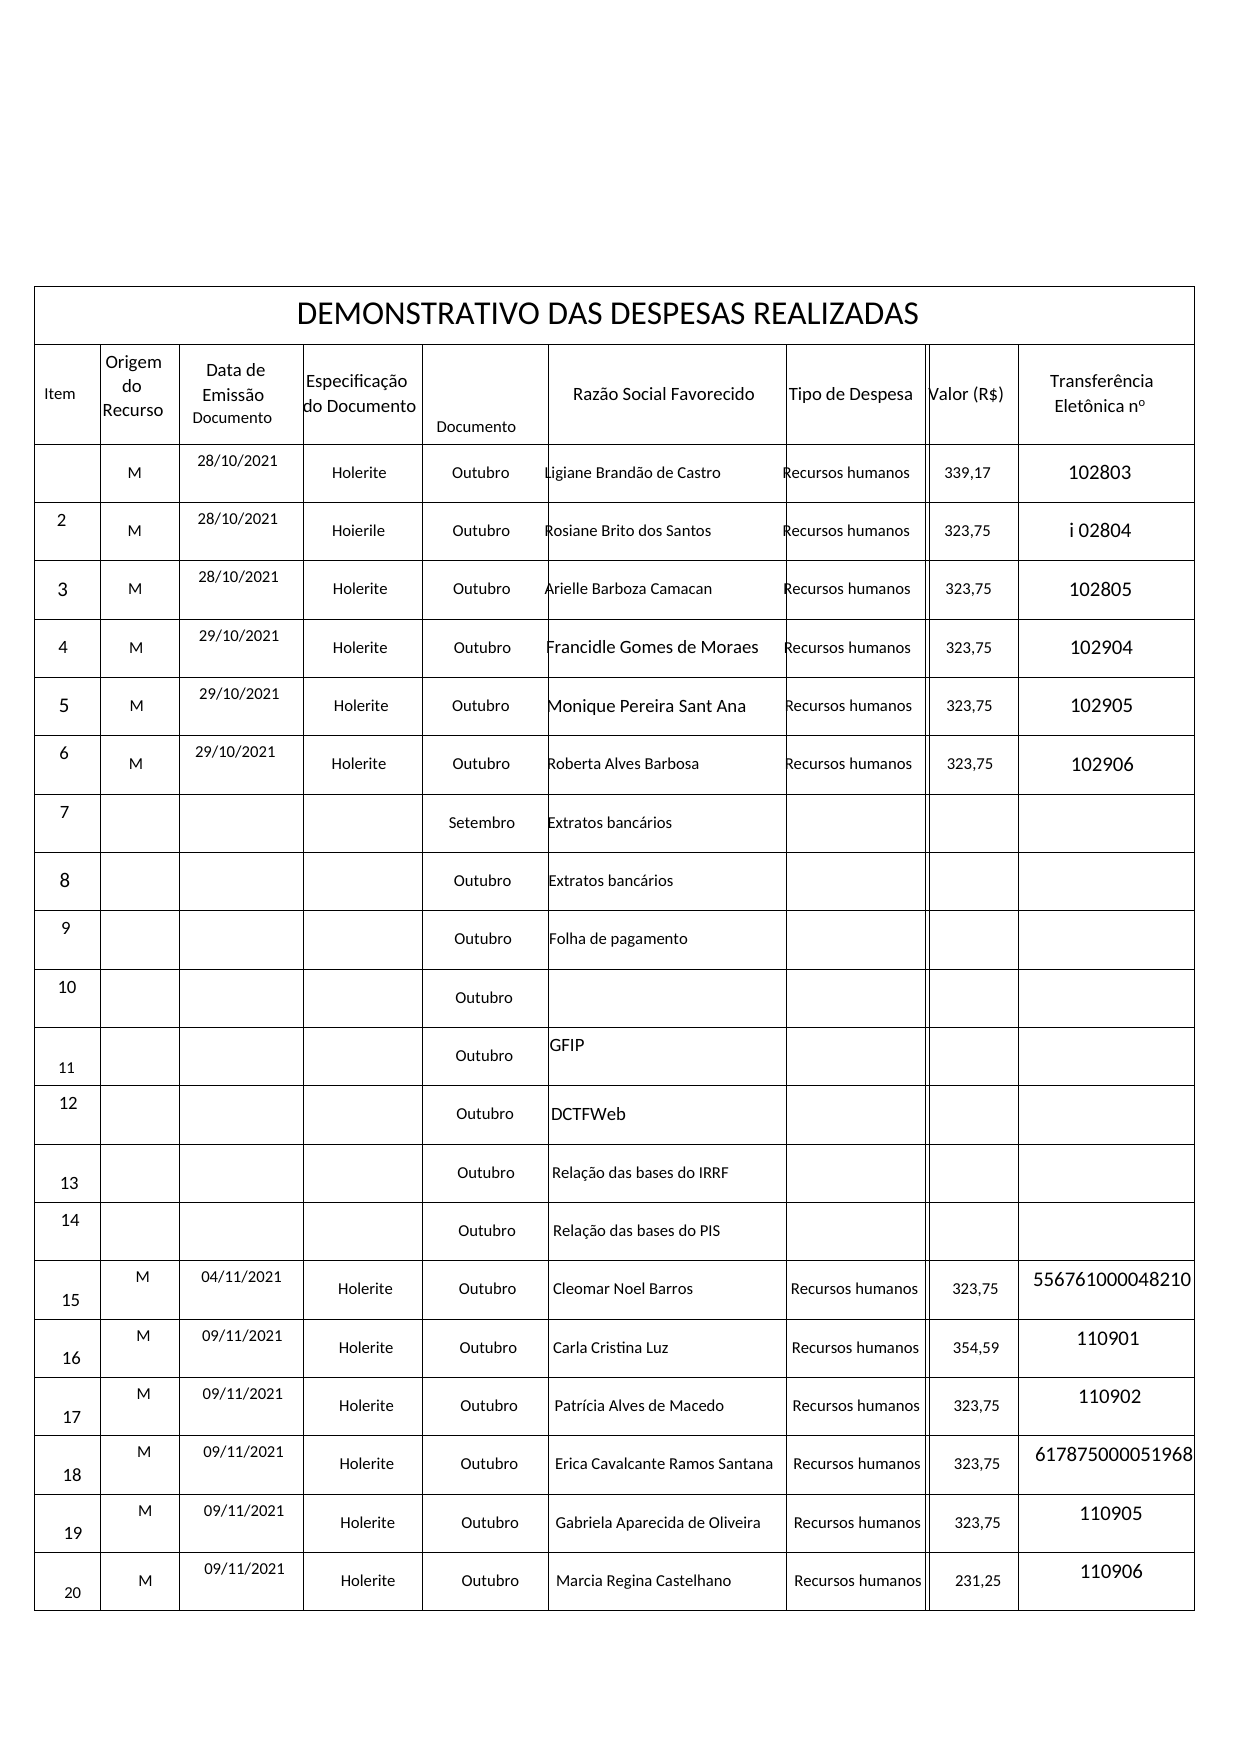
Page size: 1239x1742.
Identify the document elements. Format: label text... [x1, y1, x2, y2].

table_cell Extratos bancários [549, 795, 786, 852]
table_cell M [101, 1320, 179, 1377]
table_cell Extratos bancários [549, 853, 786, 910]
table_cell Recursos humanos [787, 1553, 925, 1610]
table_cell Relação das bases do PIS [549, 1203, 786, 1260]
table_cell [787, 1203, 925, 1260]
table_cell [180, 1028, 297, 1085]
table_cell Rosiane Brito dos Santos [549, 503, 786, 560]
table_cell Holerite [304, 1320, 422, 1377]
table_cell 28/10/2021 [180, 561, 297, 619]
table_cell [304, 1145, 422, 1202]
table_cell [1019, 795, 1194, 852]
table_cell 29/10/2021 [180, 620, 297, 677]
table_cell Holerite [304, 1436, 422, 1494]
table_cell 354,59 [930, 1320, 1018, 1377]
table_cell 09/11/2021 [180, 1495, 297, 1552]
table_header DEMONSTRATIVO DAS DESPESAS REALIZADAS [297, 287, 925, 344]
table_cell Recursos humanos [787, 736, 925, 794]
table_cell M [101, 445, 179, 502]
table_cell 110905 [1019, 1495, 1194, 1552]
table_cell [304, 795, 422, 852]
table_cell [101, 1203, 179, 1260]
table_cell Holerite [304, 1495, 422, 1552]
table_cell [297, 561, 303, 619]
table_cell Carla Cristina Luz [549, 1320, 786, 1377]
table_cell 28/10/2021 [180, 503, 297, 560]
table_cell [297, 1553, 303, 1610]
table_cell Outubro [423, 1320, 548, 1377]
table_cell Patrícia Alves de Macedo [549, 1378, 786, 1435]
table_cell Recursos humanos [787, 503, 925, 560]
table_cell 323,75 [930, 561, 1018, 619]
table_cell i 02804 [1019, 503, 1194, 560]
table_cell [304, 853, 422, 910]
table_cell 09/11/2021 [180, 1320, 297, 1377]
table_cell Outubro [423, 561, 548, 619]
table_cell 4 [35, 620, 100, 677]
table_cell 29/10/2021 [180, 678, 297, 735]
table_cell Valor (R$) [930, 345, 1018, 444]
table_cell [304, 1028, 422, 1085]
table_cell [180, 853, 297, 910]
table_cell [297, 736, 303, 794]
table_cell [297, 445, 303, 502]
table_cell [1019, 1203, 1194, 1260]
table_cell [101, 1086, 179, 1144]
table_cell [787, 970, 925, 1027]
table_cell [297, 1495, 303, 1552]
table_cell 14 [35, 1203, 100, 1260]
table_cell [101, 970, 179, 1027]
table_cell Setembro [423, 795, 548, 852]
table_cell Recursos humanos [787, 445, 925, 502]
table_cell [787, 795, 925, 852]
table_cell 323,75 [930, 620, 1018, 677]
table_cell [930, 795, 1018, 852]
table_cell [180, 911, 297, 969]
table_cell [297, 620, 303, 677]
table_cell Origem do Recurso [101, 345, 179, 444]
table_cell Outubro [423, 1553, 548, 1610]
table_cell M [101, 678, 179, 735]
table_header [35, 287, 100, 344]
table_cell [787, 1086, 925, 1144]
table_cell [101, 1028, 179, 1085]
table_cell [297, 1028, 303, 1085]
table_cell [180, 795, 297, 852]
table_cell GFIP [549, 1028, 786, 1085]
table_cell 10 [35, 970, 100, 1027]
table_cell 09/11/2021 [180, 1436, 297, 1494]
table_cell M [101, 1553, 179, 1610]
table_cell Holerite [304, 620, 422, 677]
table_cell [297, 1145, 303, 1202]
table_cell [297, 795, 303, 852]
table_cell Monique Pereira Sant Ana [549, 678, 786, 735]
table_cell 110906 [1019, 1553, 1194, 1610]
table_cell Outubro [423, 1378, 548, 1435]
table_cell Marcia Regina Castelhano [549, 1553, 786, 1610]
table_cell 323,75 [930, 1261, 1018, 1319]
table_cell Outubro [423, 1436, 548, 1494]
table_cell Razão Social Favorecido [549, 345, 786, 444]
table_cell [35, 445, 100, 502]
table_cell [297, 1203, 303, 1260]
table_cell Especificação do Documento [304, 345, 422, 444]
table_cell Francidle Gomes de Moraes [549, 620, 786, 677]
table_cell Outubro [423, 736, 548, 794]
table_cell Erica Cavalcante Ramos Santana [549, 1436, 786, 1494]
table_cell DCTFWeb [549, 1086, 786, 1144]
table_cell 102803 [1019, 445, 1194, 502]
table_cell Outubro [423, 678, 548, 735]
table_cell Recursos humanos [787, 1261, 925, 1319]
table_cell [304, 1203, 422, 1260]
table_cell [549, 970, 786, 1027]
table_cell [930, 911, 1018, 969]
table_cell 102906 [1019, 736, 1194, 794]
table_cell Outubro [423, 445, 548, 502]
table_cell [297, 911, 303, 969]
table_cell 18 [35, 1436, 100, 1494]
table_cell Holerite [304, 445, 422, 502]
table_cell Outubro [423, 970, 548, 1027]
table_cell [1019, 1086, 1194, 1144]
table_cell [304, 911, 422, 969]
table_cell [297, 1320, 303, 1377]
table_cell [101, 1145, 179, 1202]
table_cell Outubro [423, 503, 548, 560]
table_cell 5 [35, 678, 100, 735]
table_cell 323,75 [930, 1495, 1018, 1552]
table_cell 323,75 [930, 503, 1018, 560]
table_cell Outubro [423, 1495, 548, 1552]
table_cell 323,75 [930, 678, 1018, 735]
table_cell M [101, 561, 179, 619]
table_cell [101, 853, 179, 910]
table_cell M [101, 620, 179, 677]
table_cell 323,75 [930, 1378, 1018, 1435]
table_cell Outubro [423, 853, 548, 910]
table_cell Recursos humanos [787, 678, 925, 735]
table_cell [180, 1203, 297, 1260]
table_cell [787, 1145, 925, 1202]
table_cell [304, 1086, 422, 1144]
table_cell Outubro [423, 911, 548, 969]
table_cell Recursos humanos [787, 1378, 925, 1435]
table_cell Hoierile [304, 503, 422, 560]
table_cell Holerite [304, 1553, 422, 1610]
table_cell [930, 1086, 1018, 1144]
table_cell Outubro [423, 1086, 548, 1144]
table_cell Holerite [304, 678, 422, 735]
table_cell Recursos humanos [787, 620, 925, 677]
table_cell Arielle Barboza Camacan [549, 561, 786, 619]
table_cell 20 [35, 1553, 100, 1610]
table_cell M [101, 1261, 179, 1319]
table_cell 339,17 [930, 445, 1018, 502]
table_cell 19 [35, 1495, 100, 1552]
table_cell [787, 853, 925, 910]
table_header [925, 287, 1018, 344]
table_cell Recursos humanos [787, 561, 925, 619]
table_cell Outubro [423, 620, 548, 677]
table_cell 323,75 [930, 1436, 1018, 1494]
table_cell 6 [35, 736, 100, 794]
table_cell [101, 911, 179, 969]
table_cell 09/11/2021 [180, 1378, 297, 1435]
table_cell [297, 678, 303, 735]
table_cell M [101, 736, 179, 794]
table_cell Tipo de Despesa [787, 345, 925, 444]
table_cell Transferência Eletônica no [1019, 345, 1194, 444]
table_cell 3 [35, 561, 100, 619]
table_cell [180, 1145, 297, 1202]
table_cell [930, 1203, 1018, 1260]
table_cell [930, 853, 1018, 910]
table_cell [787, 911, 925, 969]
table_cell 29/10/2021 [180, 736, 297, 794]
table_cell Gabriela Aparecida de Oliveira [549, 1495, 786, 1552]
table_cell 8 [35, 853, 100, 910]
table_cell 323,75 [930, 736, 1018, 794]
table_cell [930, 1145, 1018, 1202]
table_cell 11 [35, 1028, 100, 1085]
table_cell 102805 [1019, 561, 1194, 619]
table_cell [1019, 1028, 1194, 1085]
table_cell 110901 [1019, 1320, 1194, 1377]
table_cell Ligiane Brandão de Castro [549, 445, 786, 502]
table_cell [304, 970, 422, 1027]
table_cell [297, 1436, 303, 1494]
table_cell [297, 345, 303, 444]
table_cell 102904 [1019, 620, 1194, 677]
table_cell [297, 1378, 303, 1435]
table_cell 15 [35, 1261, 100, 1319]
table_cell 110902 [1019, 1378, 1194, 1435]
table_cell [930, 1028, 1018, 1085]
table_cell [1019, 970, 1194, 1027]
table_cell [101, 795, 179, 852]
table_cell 102905 [1019, 678, 1194, 735]
table_cell 28/10/2021 [180, 445, 297, 502]
table_cell [297, 1261, 303, 1319]
table_cell M [101, 503, 179, 560]
table_cell Recursos humanos [787, 1436, 925, 1494]
table_cell [297, 503, 303, 560]
table_cell 9 [35, 911, 100, 969]
table_cell Folha de pagamento [549, 911, 786, 969]
table_cell [1019, 853, 1194, 910]
table_header [100, 287, 297, 344]
table_cell [297, 970, 303, 1027]
table_cell Outubro [423, 1028, 548, 1085]
table_cell Holerite [304, 736, 422, 794]
table_cell Relação das bases do IRRF [549, 1145, 786, 1202]
table_cell 2 [35, 503, 100, 560]
table_cell Item [35, 345, 100, 444]
table_cell Data de Emissão Documento [180, 345, 297, 444]
table_cell M [101, 1378, 179, 1435]
table_cell Holerite [304, 561, 422, 619]
table_cell [180, 1086, 297, 1144]
table_cell 231,25 [930, 1553, 1018, 1610]
table_cell Cleomar Noel Barros [549, 1261, 786, 1319]
table_cell 7 [35, 795, 100, 852]
table_cell 617875000051968 [1019, 1436, 1194, 1494]
table_cell Holerite [304, 1261, 422, 1319]
table_cell [930, 970, 1018, 1027]
table_cell Outubro [423, 1203, 548, 1260]
table_cell Outubro [423, 1261, 548, 1319]
table_cell 04/11/2021 [180, 1261, 297, 1319]
table_cell 13 [35, 1145, 100, 1202]
table_cell Holerite [304, 1378, 422, 1435]
table_cell Recursos humanos [787, 1495, 925, 1552]
table_cell M [101, 1495, 179, 1552]
table_cell 16 [35, 1320, 100, 1377]
table_cell [787, 1028, 925, 1085]
table_cell [1019, 1145, 1194, 1202]
table_cell [297, 1086, 303, 1144]
table_cell Documento [423, 345, 548, 444]
table_cell Recursos humanos [787, 1320, 925, 1377]
table_cell [180, 970, 297, 1027]
table_cell 12 [35, 1086, 100, 1144]
table_cell Outubro [423, 1145, 548, 1202]
table_cell M [101, 1436, 179, 1494]
table_header [1018, 287, 1194, 344]
table_cell 09/11/2021 [180, 1553, 297, 1610]
table_cell [297, 853, 303, 910]
table_cell [1019, 911, 1194, 969]
table_cell 556761000048210 [1019, 1261, 1194, 1319]
table_cell Roberta Alves Barbosa [549, 736, 786, 794]
table_cell 17 [35, 1378, 100, 1435]
